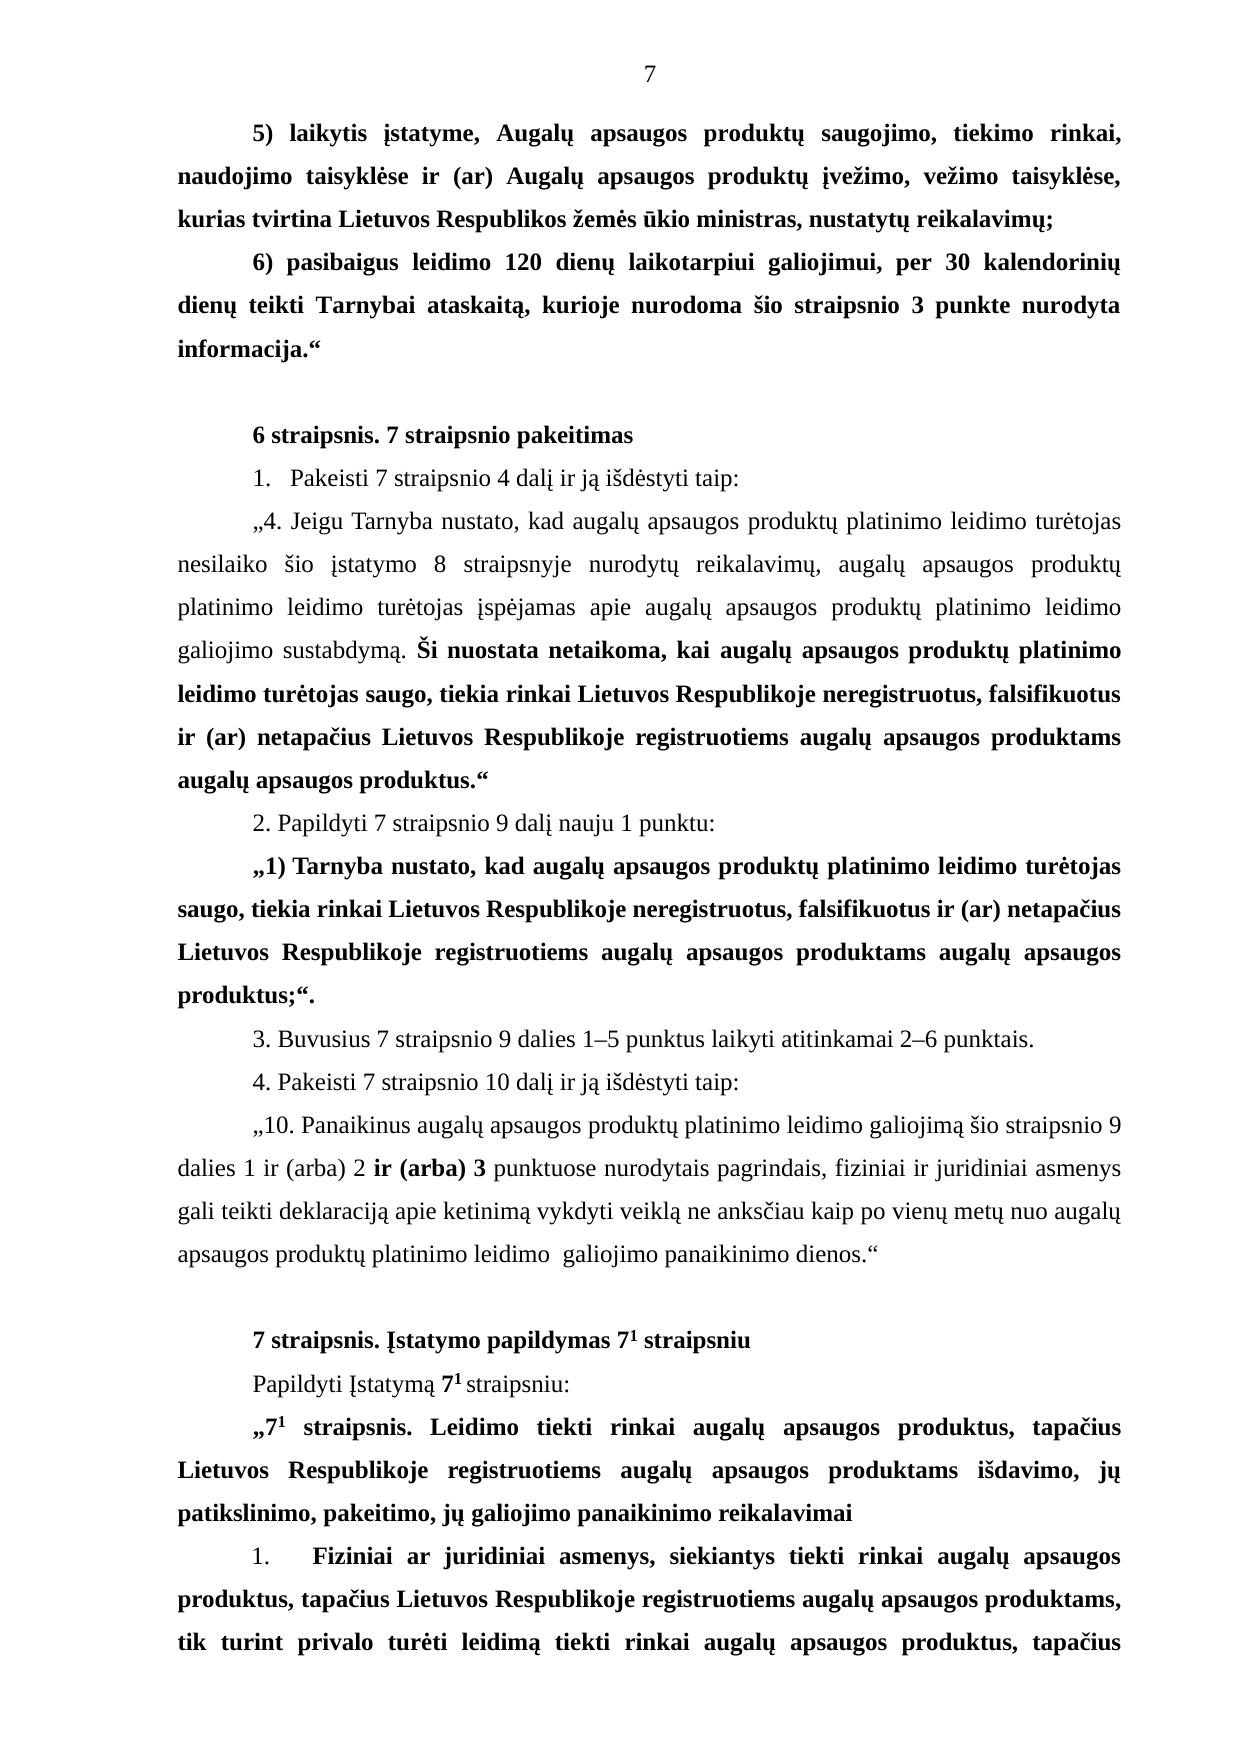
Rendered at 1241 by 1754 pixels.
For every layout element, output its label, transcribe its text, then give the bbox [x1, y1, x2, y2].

text „71 straipsnis. Leidimo tiekti rinkai augalų apsaugos produktus, tapačius Lietuvos Respublikoje registruotiems augalų apsaugos produktams išdavimo, jų patikslinimo, pakeitimo, jų galiojimo panaikinimo reikalavimai [177, 1412, 1122, 1527]
text Papildyti Įstatymą 71 straipsniu: [177, 1369, 1122, 1397]
text 6 straipsnis. 7 straipsnio pakeitimas [177, 420, 1122, 449]
text „4. Jeigu Tarnyba nustato, kad augalų apsaugos produktų platinimo leidimo turėtojas nesilaiko šio įstatymo 8 straipsnyje nurodytų reikalavimų, augalų apsaugos produktų platinimo leidimo turėtojas įspėjamas apie augalų apsaugos produktų platinimo leidimo galiojimo sustabdymą. Ši nuostata netaikoma, kai augalų apsaugos produktų platinimo leidimo turėtojas saugo, tiekia rinkai Lietuvos Respublikoje neregistruotus, falsifikuotus ir (ar) netapačius Lietuvos Respublikoje registruotiems augalų apsaugos produktams augalų apsaugos produktus.“ [177, 506, 1122, 794]
text 2. Papildyti 7 straipsnio 9 dalį nauju 1 punktu: [177, 808, 1122, 837]
list Pakeisti 7 straipsnio 4 dalį ir ją išdėstyti taip: [252, 463, 1122, 492]
text 5) laikytis įstatyme, Augalų apsaugos produktų saugojimo, tiekimo rinkai, naudojimo taisyklėse ir (ar) Augalų apsaugos produktų įvežimo, vežimo taisyklėse, kurias tvirtina Lietuvos Respublikos žemės ūkio ministras, nustatytų reikalavimų; [177, 118, 1122, 233]
text 6) pasibaigus leidimo 120 dienų laikotarpiui galiojimui, per 30 kalendorinių dienų teikti Tarnybai ataskaitą, kurioje nurodoma šio straipsnio 3 punkte nurodyta informacija.“ [177, 247, 1122, 362]
text „10. Panaikinus augalų apsaugos produktų platinimo leidimo galiojimą šio straipsnio 9 dalies 1 ir (arba) 2 ir (arba) 3 punktuose nurodytais pagrindais, fiziniai ir juridiniai asmenys gali teikti deklaraciją apie ketinimą vykdyti veiklą ne anksčiau kaip po vienų metų nuo augalų apsaugos produktų platinimo leidimo galiojimo panaikinimo dienos.“ [177, 1110, 1122, 1268]
text „1) Tarnyba nustato, kad augalų apsaugos produktų platinimo leidimo turėtojas saugo, tiekia rinkai Lietuvos Respublikoje neregistruotus, falsifikuotus ir (ar) netapačius Lietuvos Respublikoje registruotiems augalų apsaugos produktams augalų apsaugos produktus;“. [177, 851, 1122, 1009]
text 4. Pakeisti 7 straipsnio 10 dalį ir ją išdėstyti taip: [177, 1067, 1122, 1096]
text 7 straipsnis. Įstatymo papildymas 71 straipsniu [177, 1326, 1122, 1354]
text 3. Buvusius 7 straipsnio 9 dalies 1–5 punktus laikyti atitinkamai 2–6 punktais. [177, 1024, 1122, 1052]
list Fiziniai ar juridiniai asmenys, siekiantys tiekti rinkai augalų apsaugos produktus, tapačius Lietuvos Respublikoje registruotiems augalų apsaugos produktams, tik turint privalo turėti leidimą tiekti rinkai augalų apsaugos produktus, tapačius [177, 1541, 1122, 1656]
